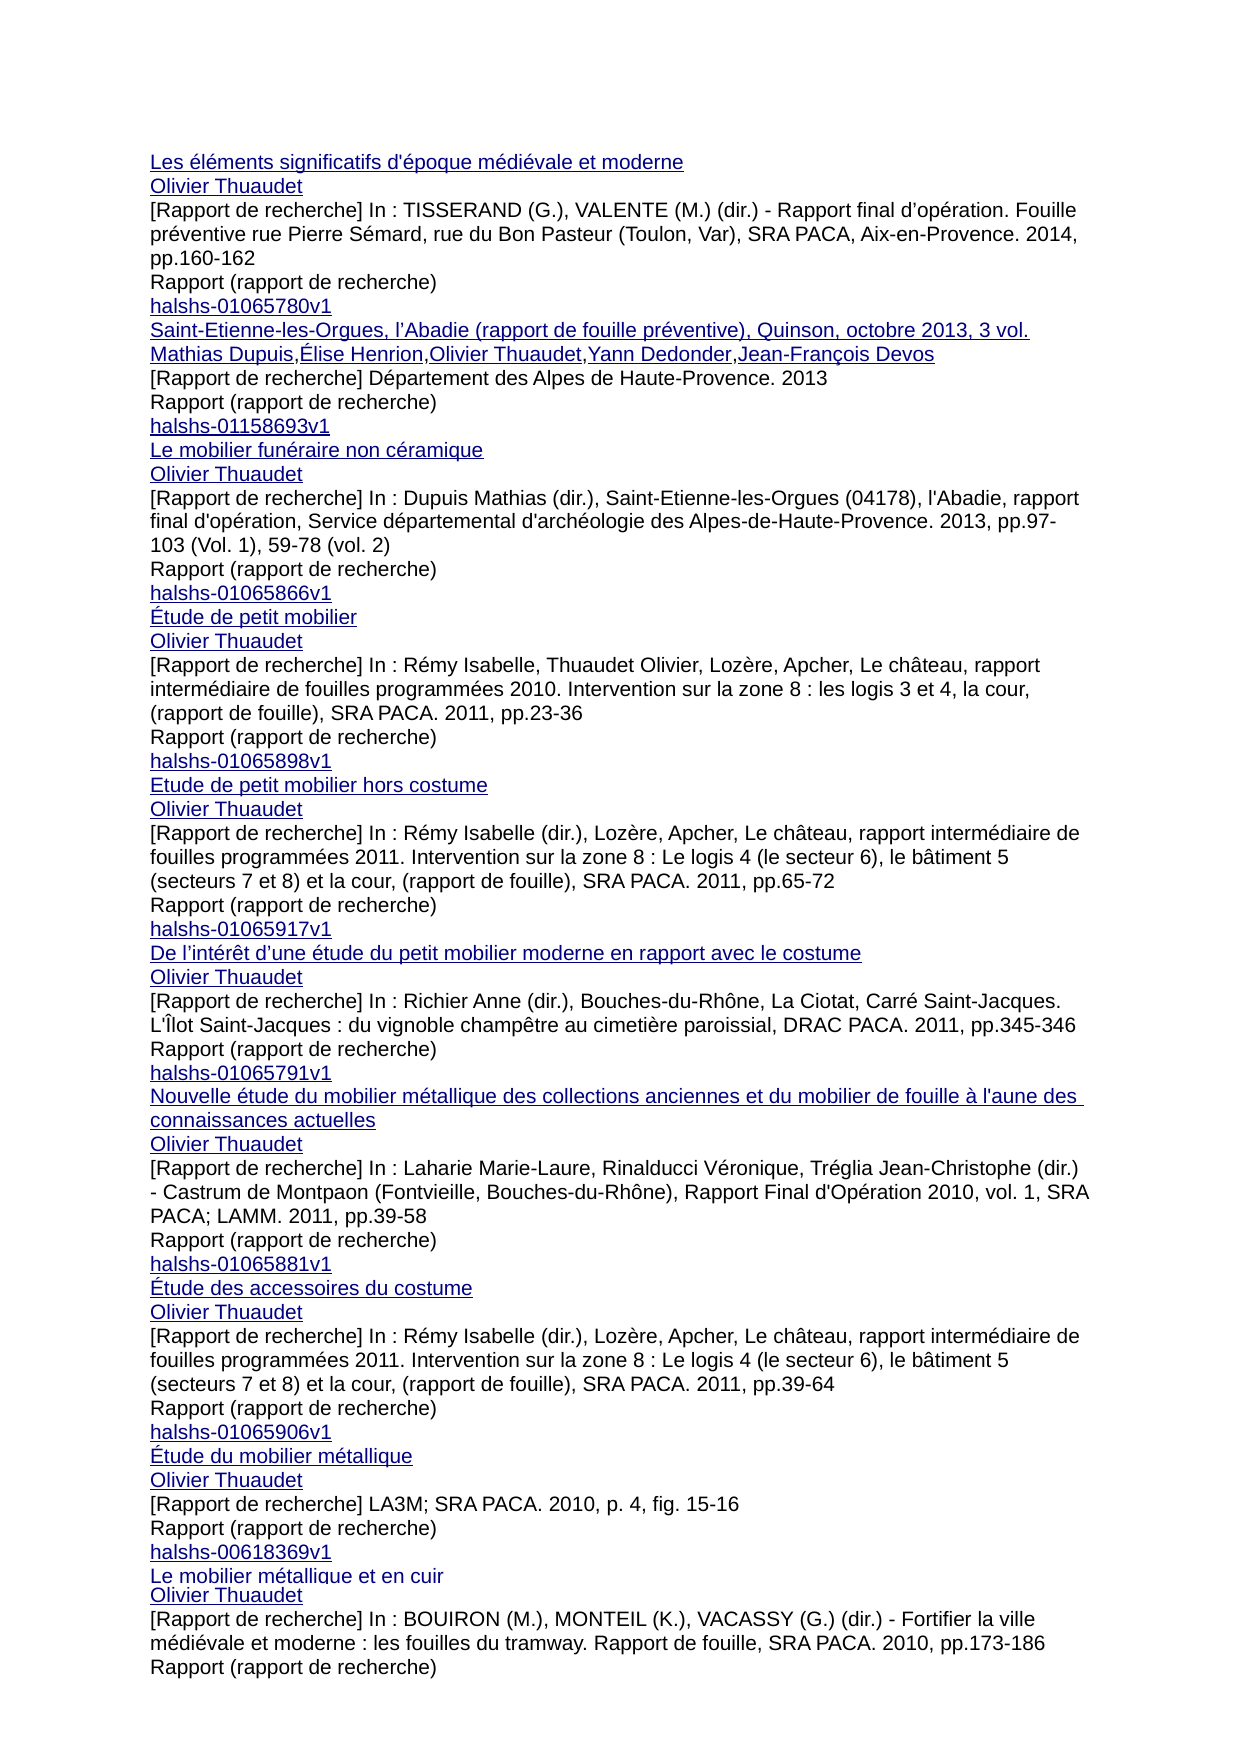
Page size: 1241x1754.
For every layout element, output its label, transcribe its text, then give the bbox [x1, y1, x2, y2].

table_cell Étude des accessoires du costume Olivier Thuaudet [Rapport de recherche] In : Rémy Isabelle (dir.), Lozère, Apcher, Le château, rapport intermédiaire de fouilles programmées 2011. Intervention sur la zone 8 : Le logis 4 (le secteur 6), le bâtiment 5 (secteurs 7 et 8) et la cour, (rapport de fouille), SRA PACA. 2011, pp.39-64 Rapport (rapport de recherche) halshs-01065906v1 [150, 1276, 1090, 1444]
table_cell Les éléments significatifs d'époque médiévale et moderne Olivier Thuaudet [Rapport de recherche] In : TISSERAND (G.), VALENTE (M.) (dir.) - Rapport final d’opération. Fouille préventive rue Pierre Sémard, rue du Bon Pasteur (Toulon, Var), SRA PACA, Aix-en-Provence. 2014, pp.160-162 Rapport (rapport de recherche) halshs-01065780v1 [150, 150, 1090, 318]
table_cell Saint-Etienne-les-Orgues, l’Abadie (rapport de fouille préventive), Quinson, octobre 2013, 3 vol. Mathias Dupuis,Élise Henrion,Olivier Thuaudet,Yann Dedonder,Jean-François Devos [Rapport de recherche] Département des Alpes de Haute-Provence. 2013 Rapport (rapport de recherche) halshs-01158693v1 [150, 318, 1090, 437]
table_cell Étude de petit mobilier Olivier Thuaudet [Rapport de recherche] In : Rémy Isabelle, Thuaudet Olivier, Lozère, Apcher, Le château, rapport intermédiaire de fouilles programmées 2010. Intervention sur la zone 8 : les logis 3 et 4, la cour, (rapport de fouille), SRA PACA. 2011, pp.23-36 Rapport (rapport de recherche) halshs-01065898v1 [150, 605, 1090, 773]
table_cell De l’intérêt d’une étude du petit mobilier moderne en rapport avec le costume Olivier Thuaudet [Rapport de recherche] In : Richier Anne (dir.), Bouches-du-Rhône, La Ciotat, Carré Saint-Jacques. L'Îlot Saint-Jacques : du vignoble champêtre au cimetière paroissial, DRAC PACA. 2011, pp.345-346 Rapport (rapport de recherche) halshs-01065791v1 [150, 941, 1090, 1084]
table_cell Nouvelle étude du mobilier métallique des collections anciennes et du mobilier de fouille à l'aune des connaissances actuelles Olivier Thuaudet [Rapport de recherche] In : Laharie Marie-Laure, Rinalducci Véronique, Tréglia Jean-Christophe (dir.) - Castrum de Montpaon (Fontvieille, Bouches-du-Rhône), Rapport Final d'Opération 2010, vol. 1, SRA PACA; LAMM. 2011, pp.39-58 Rapport (rapport de recherche) halshs-01065881v1 [150, 1084, 1090, 1276]
table_cell Le mobilier métallique et en cuir Olivier Thuaudet [Rapport de recherche] In : BOUIRON (M.), MONTEIL (K.), VACASSY (G.) (dir.) - Fortifier la ville médiévale et moderne : les fouilles du tramway. Rapport de fouille, SRA PACA. 2010, pp.173-186 Rapport (rapport de recherche) [150, 1564, 1090, 1679]
table_cell Le mobilier funéraire non céramique Olivier Thuaudet [Rapport de recherche] In : Dupuis Mathias (dir.), Saint-Etienne-les-Orgues (04178), l'Abadie, rapport final d'opération, Service départemental d'archéologie des Alpes-de-Haute-Provence. 2013, pp.97-103 (Vol. 1), 59-78 (vol. 2) Rapport (rapport de recherche) halshs-01065866v1 [150, 438, 1090, 605]
table_cell Étude du mobilier métallique Olivier Thuaudet [Rapport de recherche] LA3M; SRA PACA. 2010, p. 4, fig. 15-16 Rapport (rapport de recherche) halshs-00618369v1 [150, 1444, 1090, 1563]
table_cell Etude de petit mobilier hors costume Olivier Thuaudet [Rapport de recherche] In : Rémy Isabelle (dir.), Lozère, Apcher, Le château, rapport intermédiaire de fouilles programmées 2011. Intervention sur la zone 8 : Le logis 4 (le secteur 6), le bâtiment 5 (secteurs 7 et 8) et la cour, (rapport de fouille), SRA PACA. 2011, pp.65-72 Rapport (rapport de recherche) halshs-01065917v1 [150, 773, 1090, 941]
